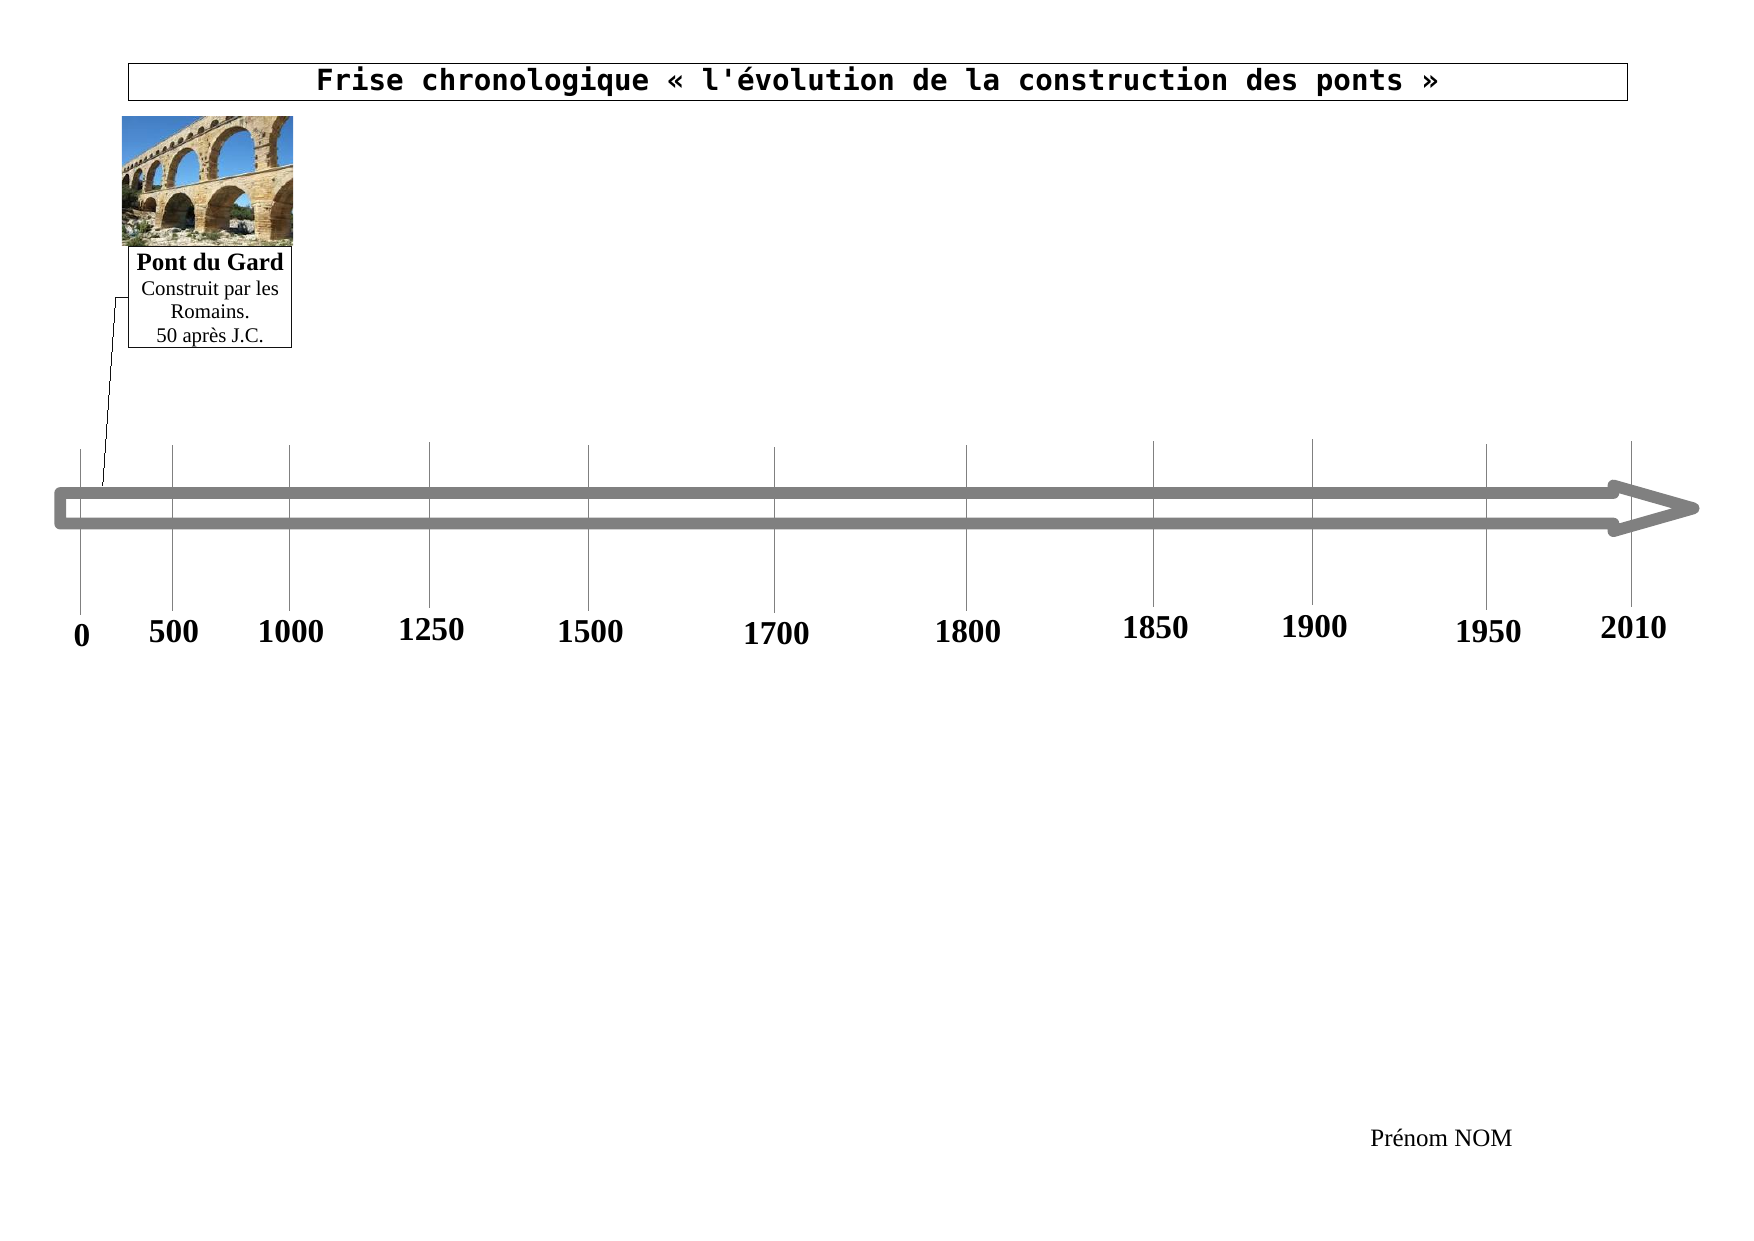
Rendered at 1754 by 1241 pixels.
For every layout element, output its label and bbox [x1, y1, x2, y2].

picture [121, 116, 294, 246]
